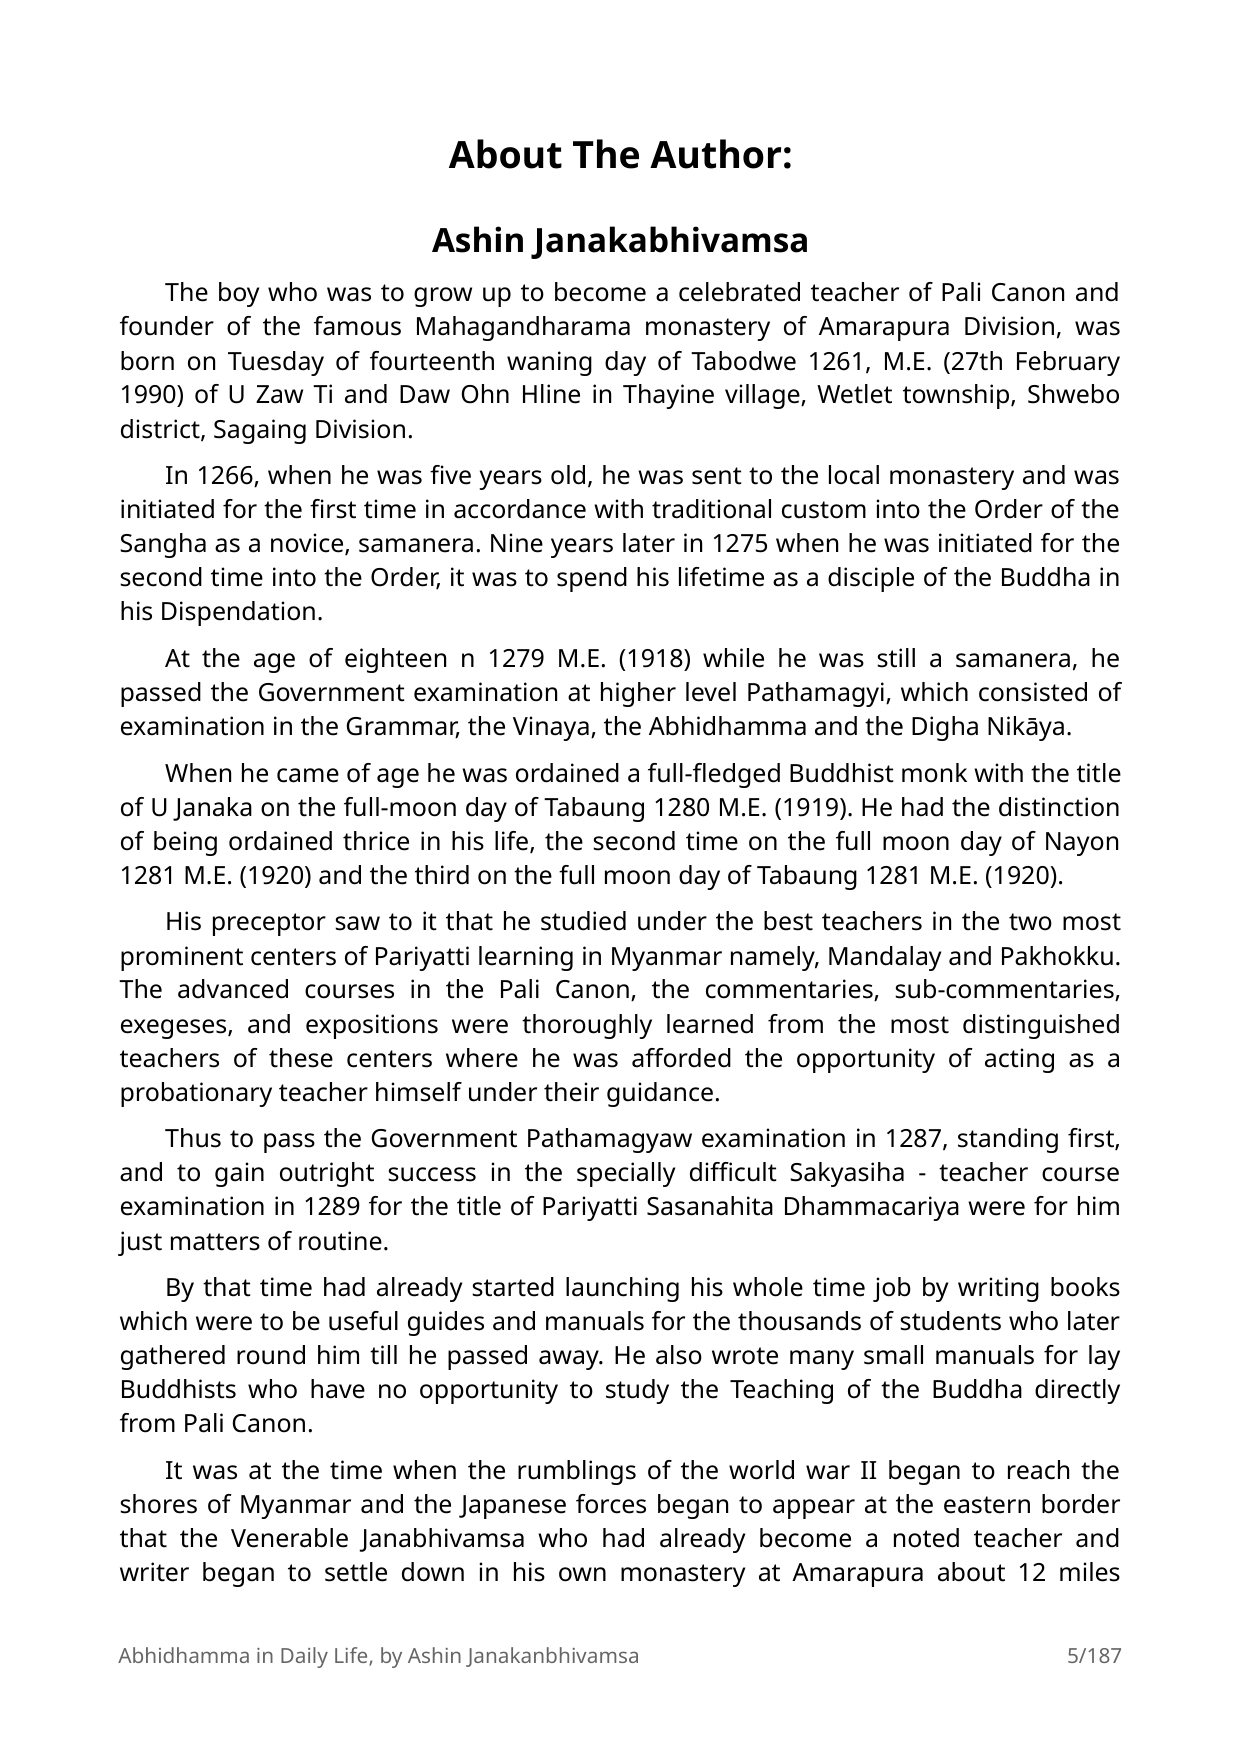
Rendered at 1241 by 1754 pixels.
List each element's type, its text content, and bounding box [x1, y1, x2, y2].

text The boy who was to grow up to become a celebrated teacher of Pali Canon and founder of the famous Mahagandharama monastery of Amarapura Division, was born on Tuesday of fourteenth waning day of Tabodwe 1261, M.E. (27th February 1990) of U Zaw Ti and Daw Ohn Hline in Thayine village, Wetlet township, Shwebo district, Sagaing Division. [119, 275, 1122, 445]
subtitle About The Author: [119, 128, 1122, 179]
text His preceptor saw to it that he studied under the best teachers in the two most prominent centers of Pariyatti learning in Myanmar namely, Mandalay and Pakhokku. The advanced courses in the Pali Canon, the commentaries, sub-commentaries, exegeses, and expositions were thoroughly learned from the most distinguished teachers of these centers where he was afforded the opportunity of acting as a probationary teacher himself under their guidance. [119, 904, 1122, 1108]
text It was at the time when the rumblings of the world war II began to reach the shores of Myanmar and the Japanese forces began to appear at the eastern border that the Venerable Janabhivamsa who had already become a noted teacher and writer began to settle down in his own monastery at Amarapura about 12 miles [119, 1452, 1122, 1589]
subtitle Ashin Janakabhivamsa [119, 217, 1122, 262]
text At the age of eighteen n 1279 M.E. (1918) while he was still a samanera, he passed the Government examination at higher level Pathamagyi, which consisted of examination in the Grammar, the Vinaya, the Abhidhamma and the Digha Nikāya. [119, 641, 1122, 743]
text By that time had already started launching his whole time job by writing books which were to be useful guides and manuals for the thousands of students who later gathered round him till he passed away. He also wrote many small manuals for lay Buddhists who have no opportunity to study the Teaching of the Buddha directly from Pali Canon. [119, 1270, 1122, 1440]
text Thus to pass the Government Pathamagyaw examination in 1287, standing first, and to gain outright success in the specially difficult Sakyasiha - teacher course examination in 1289 for the title of Pariyatti Sasanahita Dhammacariya were for him just matters of routine. [119, 1121, 1122, 1257]
text When he came of age he was ordained a full-fledged Buddhist monk with the title of U Janaka on the full-moon day of Tabaung 1280 M.E. (1919). He had the distinction of being ordained thrice in his life, the second time on the full moon day of Nayon 1281 M.E. (1920) and the third on the full moon day of Tabaung 1281 M.E. (1920). [119, 755, 1122, 892]
text In 1266, when he was five years old, he was sent to the local monastery and was initiated for the first time in accordance with traditional custom into the Order of the Sangha as a novice, samanera. Nine years later in 1275 when he was initiated for the second time into the Order, it was to spend his lifetime as a disciple of the Buddha in his Dispendation. [119, 458, 1122, 628]
